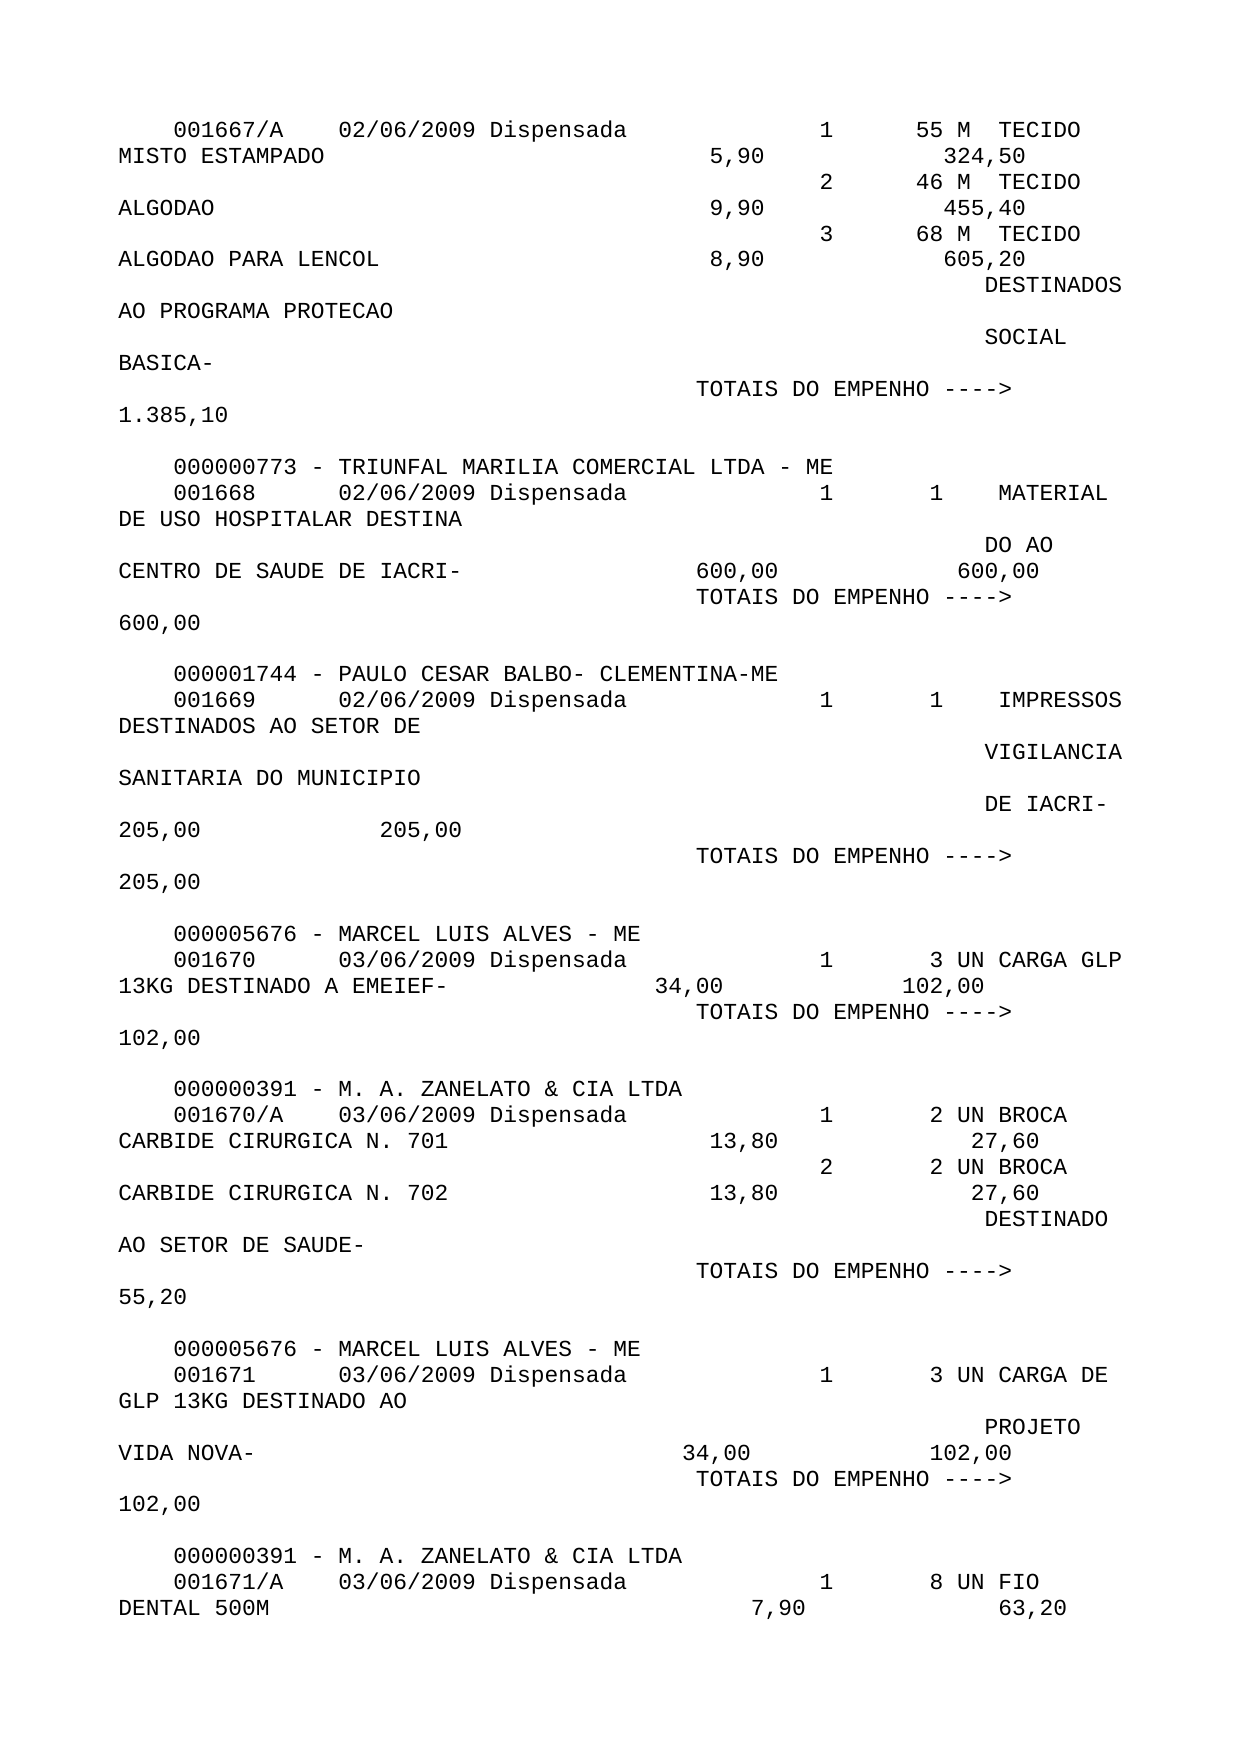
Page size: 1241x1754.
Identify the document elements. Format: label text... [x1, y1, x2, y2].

text TOTAIS DO EMPENHO ----> 55,20 [118, 1259, 1122, 1311]
text 000005676 - MARCEL LUIS ALVES - ME [118, 922, 1122, 948]
text TOTAIS DO EMPENHO ----> 102,00 [118, 1467, 1122, 1519]
text DESTINADOS AO PROGRAMA PROTECAO [118, 274, 1122, 326]
text 000005676 - MARCEL LUIS ALVES - ME [118, 1337, 1122, 1363]
text 001671/A 03/06/2009 Dispensada 1 8 UN FIO DENTAL 500M 7,90 63,20 [118, 1571, 1122, 1622]
text 001667/A 02/06/2009 Dispensada 1 55 M TECIDO MISTO ESTAMPADO 5,90 324,50 [118, 118, 1122, 170]
text 001670/A 03/06/2009 Dispensada 1 2 UN BROCA CARBIDE CIRURGICA N. 701 13,80 27,60 [118, 1104, 1122, 1156]
text 001670 03/06/2009 Dispensada 1 3 UN CARGA GLP 13KG DESTINADO A EMEIEF- 34,00 102,00 [118, 948, 1122, 1000]
text 2 2 UN BROCA CARBIDE CIRURGICA N. 702 13,80 27,60 [118, 1156, 1122, 1207]
text PROJETO VIDA NOVA- 34,00 102,00 [118, 1415, 1122, 1467]
text TOTAIS DO EMPENHO ----> 102,00 [118, 1000, 1122, 1052]
text 2 46 M TECIDO ALGODAO 9,90 455,40 [118, 170, 1122, 222]
text 000000773 - TRIUNFAL MARILIA COMERCIAL LTDA - ME [118, 455, 1122, 481]
text 000000391 - M. A. ZANELATO & CIA LTDA [118, 1078, 1122, 1104]
text TOTAIS DO EMPENHO ----> 205,00 [118, 844, 1122, 896]
text 3 68 M TECIDO ALGODAO PARA LENCOL 8,90 605,20 [118, 222, 1122, 274]
text 001669 02/06/2009 Dispensada 1 1 IMPRESSOS DESTINADOS AO SETOR DE [118, 689, 1122, 741]
text SOCIAL BASICA- [118, 326, 1122, 377]
text DO AO CENTRO DE SAUDE DE IACRI- 600,00 600,00 [118, 533, 1122, 585]
text VIGILANCIA SANITARIA DO MUNICIPIO [118, 741, 1122, 792]
text TOTAIS DO EMPENHO ----> 600,00 [118, 585, 1122, 637]
text TOTAIS DO EMPENHO ----> 1.385,10 [118, 377, 1122, 429]
text 001671 03/06/2009 Dispensada 1 3 UN CARGA DE GLP 13KG DESTINADO AO [118, 1363, 1122, 1415]
text 001668 02/06/2009 Dispensada 1 1 MATERIAL DE USO HOSPITALAR DESTINA [118, 481, 1122, 533]
text DESTINADO AO SETOR DE SAUDE- [118, 1207, 1122, 1259]
text DE IACRI- 205,00 205,00 [118, 792, 1122, 844]
text 000000391 - M. A. ZANELATO & CIA LTDA [118, 1545, 1122, 1571]
text 000001744 - PAULO CESAR BALBO- CLEMENTINA-ME [118, 663, 1122, 689]
